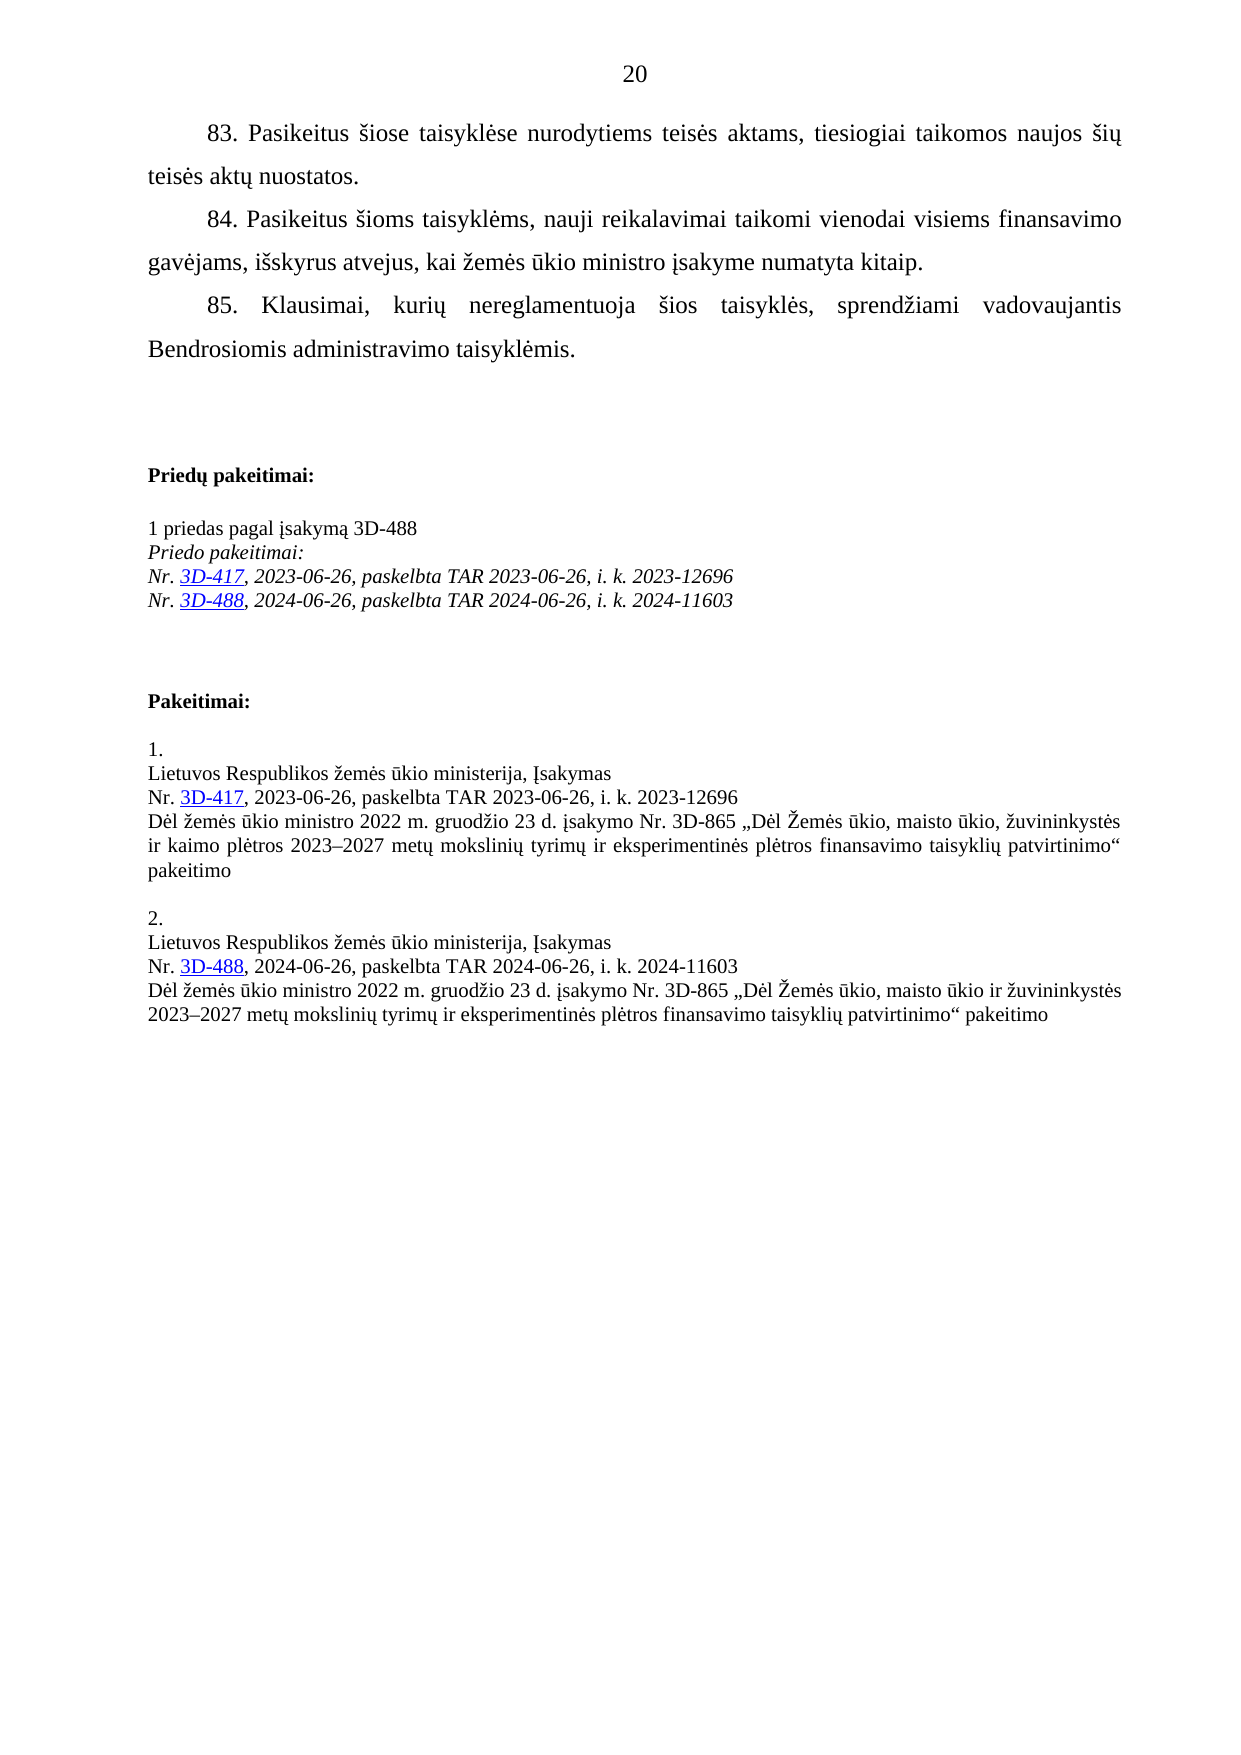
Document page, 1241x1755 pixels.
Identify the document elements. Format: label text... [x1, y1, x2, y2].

text Nr. 3D-417, 2023-06-26, paskelbta TAR 2023-06-26, i. k. 2023-12696 [148, 564, 1122, 588]
text 2. [148, 906, 1122, 930]
text Lietuvos Respublikos žemės ūkio ministerija, Įsakymas [148, 930, 1122, 954]
text Priedų pakeitimai: [148, 463, 1122, 487]
text Dėl žemės ūkio ministro 2022 m. gruodžio 23 d. įsakymo Nr. 3D-865 „Dėl Žemės ūkio, maisto ūkio, žuvininkystės ir kaimo plėtros 2023–2027 metų mokslinių tyrimų ir eksperimentinės plėtros finansavimo taisyklių patvirtinimo“ pakeitimo [148, 809, 1122, 882]
text Pakeitimai: [148, 689, 1122, 713]
text Dėl žemės ūkio ministro 2022 m. gruodžio 23 d. įsakymo Nr. 3D-865 „Dėl Žemės ūkio, maisto ūkio ir žuvininkystės 2023–2027 metų mokslinių tyrimų ir eksperimentinės plėtros finansavimo taisyklių patvirtinimo“ pakeitimo [148, 978, 1122, 1026]
text Lietuvos Respublikos žemės ūkio ministerija, Įsakymas [148, 761, 1122, 785]
text 83. Pasikeitus šiose taisyklėse nurodytiems teisės aktams, tiesiogiai taikomos naujos šių teisės aktų nuostatos. [148, 118, 1122, 190]
text 84. Pasikeitus šioms taisyklėms, nauji reikalavimai taikomi vienodai visiems finansavimo gavėjams, išskyrus atvejus, kai žemės ūkio ministro įsakyme numatyta kitaip. [148, 204, 1122, 276]
text 1. [148, 737, 1122, 761]
text Nr. 3D-488, 2024-06-26, paskelbta TAR 2024-06-26, i. k. 2024-11603 [148, 588, 1122, 612]
text 85. Klausimai, kurių nereglamentuoja šios taisyklės, sprendžiami vadovaujantis Bendrosiomis administravimo taisyklėmis. [148, 291, 1122, 362]
text 1 priedas pagal įsakymą 3D-488 [148, 516, 1122, 540]
text Nr. 3D-488, 2024-06-26, paskelbta TAR 2024-06-26, i. k. 2024-11603 [148, 954, 1122, 978]
text Priedo pakeitimai: [148, 540, 1122, 564]
text Nr. 3D-417, 2023-06-26, paskelbta TAR 2023-06-26, i. k. 2023-12696 [148, 785, 1122, 809]
